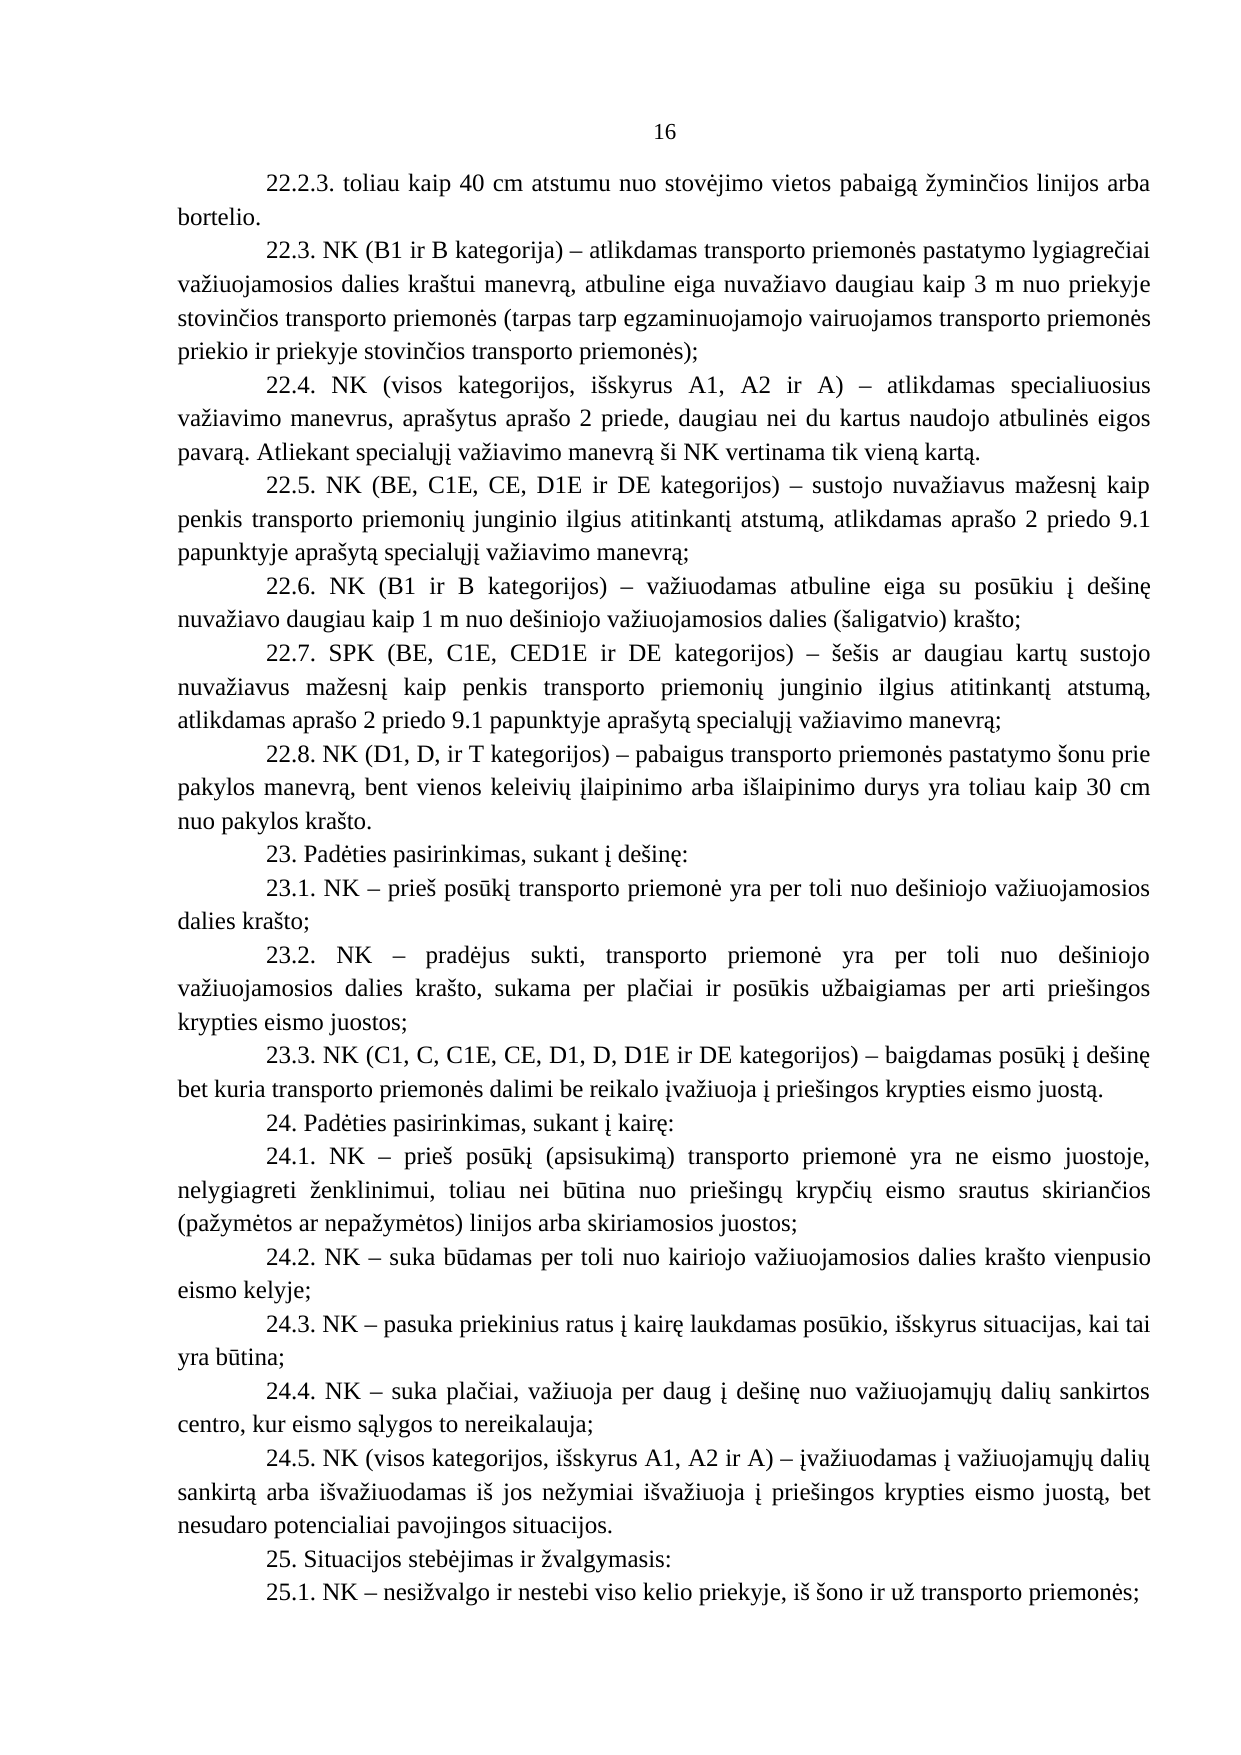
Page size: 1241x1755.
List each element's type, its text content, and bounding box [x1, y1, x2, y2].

text 23. Padėties pasirinkimas, sukant į dešinę: [177, 839, 1152, 868]
text 25. Situacijos stebėjimas ir žvalgymasis: [177, 1544, 1152, 1572]
text 24.1. NK – prieš posūkį (apsisukimą) transporto priemonė yra ne eismo juostoje, nelygiagreti ženklinimui, toliau nei būtina nuo priešingų krypčių eismo srautus skiriančios (pažymėtos ar nepažymėtos) linijos arba skiriamosios juostos; [177, 1141, 1152, 1237]
text 24.3. NK – pasuka priekinius ratus į kairę laukdamas posūkio, išskyrus situacijas, kai tai yra būtina; [177, 1309, 1152, 1371]
text 24.4. NK – suka plačiai, važiuoja per daug į dešinę nuo važiuojamųjų dalių sankirtos centro, kur eismo sąlygos to nereikalauja; [177, 1376, 1152, 1438]
text 22.7. SPK (BE, C1E, CED1E ir DE kategorijos) – šešis ar daugiau kartų sustojo nuvažiavus mažesnį kaip penkis transporto priemonių junginio ilgius atitinkantį atstumą, atlikdamas aprašo 2 priedo 9.1 papunktyje aprašytą specialųjį važiavimo manevrą; [177, 638, 1152, 734]
text 22.6. NK (B1 ir B kategorijos) – važiuodamas atbuline eiga su posūkiu į dešinę nuvažiavo daugiau kaip 1 m nuo dešiniojo važiuojamosios dalies (šaligatvio) krašto; [177, 571, 1152, 633]
text 23.1. NK – prieš posūkį transporto priemonė yra per toli nuo dešiniojo važiuojamosios dalies krašto; [177, 873, 1152, 935]
text 23.2. NK – pradėjus sukti, transporto priemonė yra per toli nuo dešiniojo važiuojamosios dalies krašto, sukama per plačiai ir posūkis užbaigiamas per arti priešingos krypties eismo juostos; [177, 940, 1152, 1036]
text 22.8. NK (D1, D, ir T kategorijos) – pabaigus transporto priemonės pastatymo šonu prie pakylos manevrą, bent vienos keleivių įlaipinimo arba išlaipinimo durys yra toliau kaip 30 cm nuo pakylos krašto. [177, 739, 1152, 834]
text 22.5. NK (BE, C1E, CE, D1E ir DE kategorijos) – sustojo nuvažiavus mažesnį kaip penkis transporto priemonių junginio ilgius atitinkantį atstumą, atlikdamas aprašo 2 priedo 9.1 papunktyje aprašytą specialųjį važiavimo manevrą; [177, 470, 1152, 566]
text 23.3. NK (C1, C, C1E, CE, D1, D, D1E ir DE kategorijos) – baigdamas posūkį į dešinę bet kuria transporto priemonės dalimi be reikalo įvažiuoja į priešingos krypties eismo juostą. [177, 1041, 1152, 1103]
text 25.1. NK – nesižvalgo ir nestebi viso kelio priekyje, iš šono ir už transporto priemonės; [177, 1577, 1152, 1606]
text 24. Padėties pasirinkimas, sukant į kairę: [177, 1108, 1152, 1136]
text 22.3. NK (B1 ir B kategorija) – atlikdamas transporto priemonės pastatymo lygiagrečiai važiuojamosios dalies kraštui manevrą, atbuline eiga nuvažiavo daugiau kaip 3 m nuo priekyje stovinčios transporto priemonės (tarpas tarp egzaminuojamojo vairuojamos transporto priemonės priekio ir priekyje stovinčios transporto priemonės); [177, 236, 1152, 365]
text 24.5. NK (visos kategorijos, išskyrus A1, A2 ir A) – įvažiuodamas į važiuojamųjų dalių sankirtą arba išvažiuodamas iš jos nežymiai išvažiuoja į priešingos krypties eismo juostą, bet nesudaro potencialiai pavojingos situacijos. [177, 1443, 1152, 1539]
text 22.2.3. toliau kaip 40 cm atstumu nuo stovėjimo vietos pabaigą žyminčios linijos arba bortelio. [177, 168, 1152, 231]
text 24.2. NK – suka būdamas per toli nuo kairiojo važiuojamosios dalies krašto vienpusio eismo kelyje; [177, 1242, 1152, 1304]
text 22.4. NK (visos kategorijos, išskyrus A1, A2 ir A) – atlikdamas specialiuosius važiavimo manevrus, aprašytus aprašo 2 priede, daugiau nei du kartus naudojo atbulinės eigos pavarą. Atliekant specialųjį važiavimo manevrą ši NK vertinama tik vieną kartą. [177, 370, 1152, 466]
